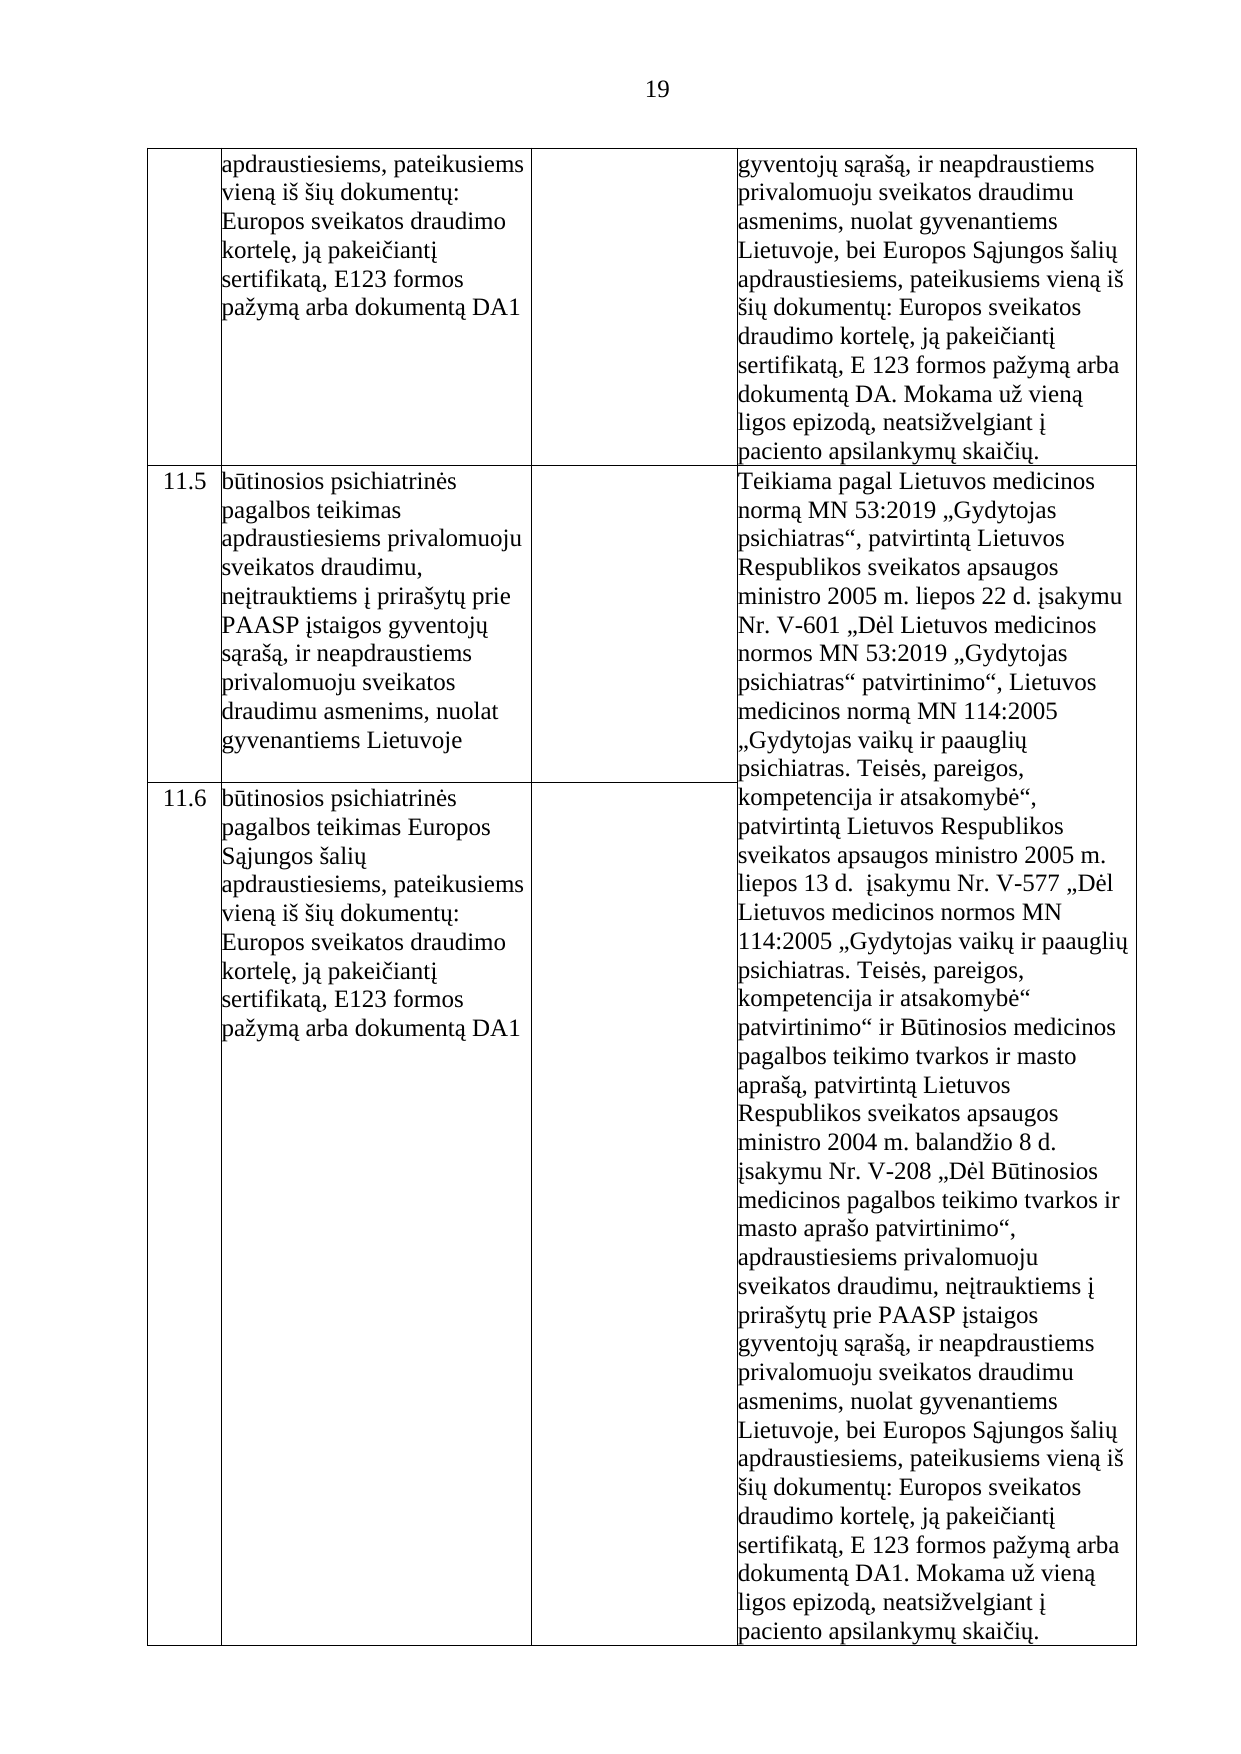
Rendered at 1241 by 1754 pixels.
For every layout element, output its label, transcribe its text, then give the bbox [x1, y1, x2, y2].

table_cell 11.6 [148, 783, 221, 1645]
table_cell [532, 466, 737, 782]
table_cell būtinosios psichiatrinės pagalbos teikimas apdraustiesiems privalomuoju sveikatos draudimu, neįtrauktiems į prirašytų prie PAASP įstaigos gyventojų sąrašą, ir neapdraustiems privalomuoju sveikatos draudimu asmenims, nuolat gyvenantiems Lietuvoje [222, 466, 531, 782]
table_cell būtinosios psichiatrinės pagalbos teikimas Europos Sąjungos šalių apdraustiesiems, pateikusiems vieną iš šių dokumentų: Europos sveikatos draudimo kortelę, ją pakeičiantį sertifikatą, E123 formos pažymą arba dokumentą DA1 [222, 783, 531, 1645]
table_cell 11.5 [148, 466, 221, 782]
table_cell [148, 149, 221, 465]
table_cell apdraustiesiems, pateikusiems vieną iš šių dokumentų: Europos sveikatos draudimo kortelę, ją pakeičiantį sertifikatą, E123 formos pažymą arba dokumentą DA1 [222, 149, 531, 465]
table_cell [532, 149, 737, 465]
table_cell [532, 783, 737, 1645]
table_cell Teikiama pagal Lietuvos medicinos normą MN 53:2019 „Gydytojas psichiatras“, patvirtintą Lietuvos Respublikos sveikatos apsaugos ministro 2005 m. liepos 22 d. įsakymu Nr. V-601 „Dėl Lietuvos medicinos normos MN 53:2019 „Gydytojas psichiatras“ patvirtinimo“, Lietuvos medicinos normą MN 114:2005 „Gydytojas vaikų ir paauglių psichiatras. Teisės, pareigos, kompetencija ir atsakomybė“, patvirtintą Lietuvos Respublikos sveikatos apsaugos ministro 2005 m. liepos 13 d. įsakymu Nr. V-577 „Dėl Lietuvos medicinos normos MN 114:2005 „Gydytojas vaikų ir paauglių psichiatras. Teisės, pareigos, kompetencija ir atsakomybė“ patvirtinimo“ ir Būtinosios medicinos pagalbos teikimo tvarkos ir masto aprašą, patvirtintą Lietuvos Respublikos sveikatos apsaugos ministro 2004 m. balandžio 8 d. įsakymu Nr. V-208 „Dėl Būtinosios medicinos pagalbos teikimo tvarkos ir masto aprašo patvirtinimo“, apdraustiesiems privalomuoju sveikatos draudimu, neįtrauktiems į prirašytų prie PAASP įstaigos gyventojų sąrašą, ir neapdraustiems privalomuoju sveikatos draudimu asmenims, nuolat gyvenantiems Lietuvoje, bei Europos Sąjungos šalių apdraustiesiems, pateikusiems vieną iš šių dokumentų: Europos sveikatos draudimo kortelę, ją pakeičiantį sertifikatą, E 123 formos pažymą arba dokumentą DA1. Mokama už vieną ligos epizodą, neatsižvelgiant į paciento apsilankymų skaičių. [738, 466, 1136, 1645]
table_cell gyventojų sąrašą, ir neapdraustiems privalomuoju sveikatos draudimu asmenims, nuolat gyvenantiems Lietuvoje, bei Europos Sąjungos šalių apdraustiesiems, pateikusiems vieną iš šių dokumentų: Europos sveikatos draudimo kortelę, ją pakeičiantį sertifikatą, E 123 formos pažymą arba dokumentą DA. Mokama už vieną ligos epizodą, neatsižvelgiant į paciento apsilankymų skaičių. [738, 149, 1136, 465]
